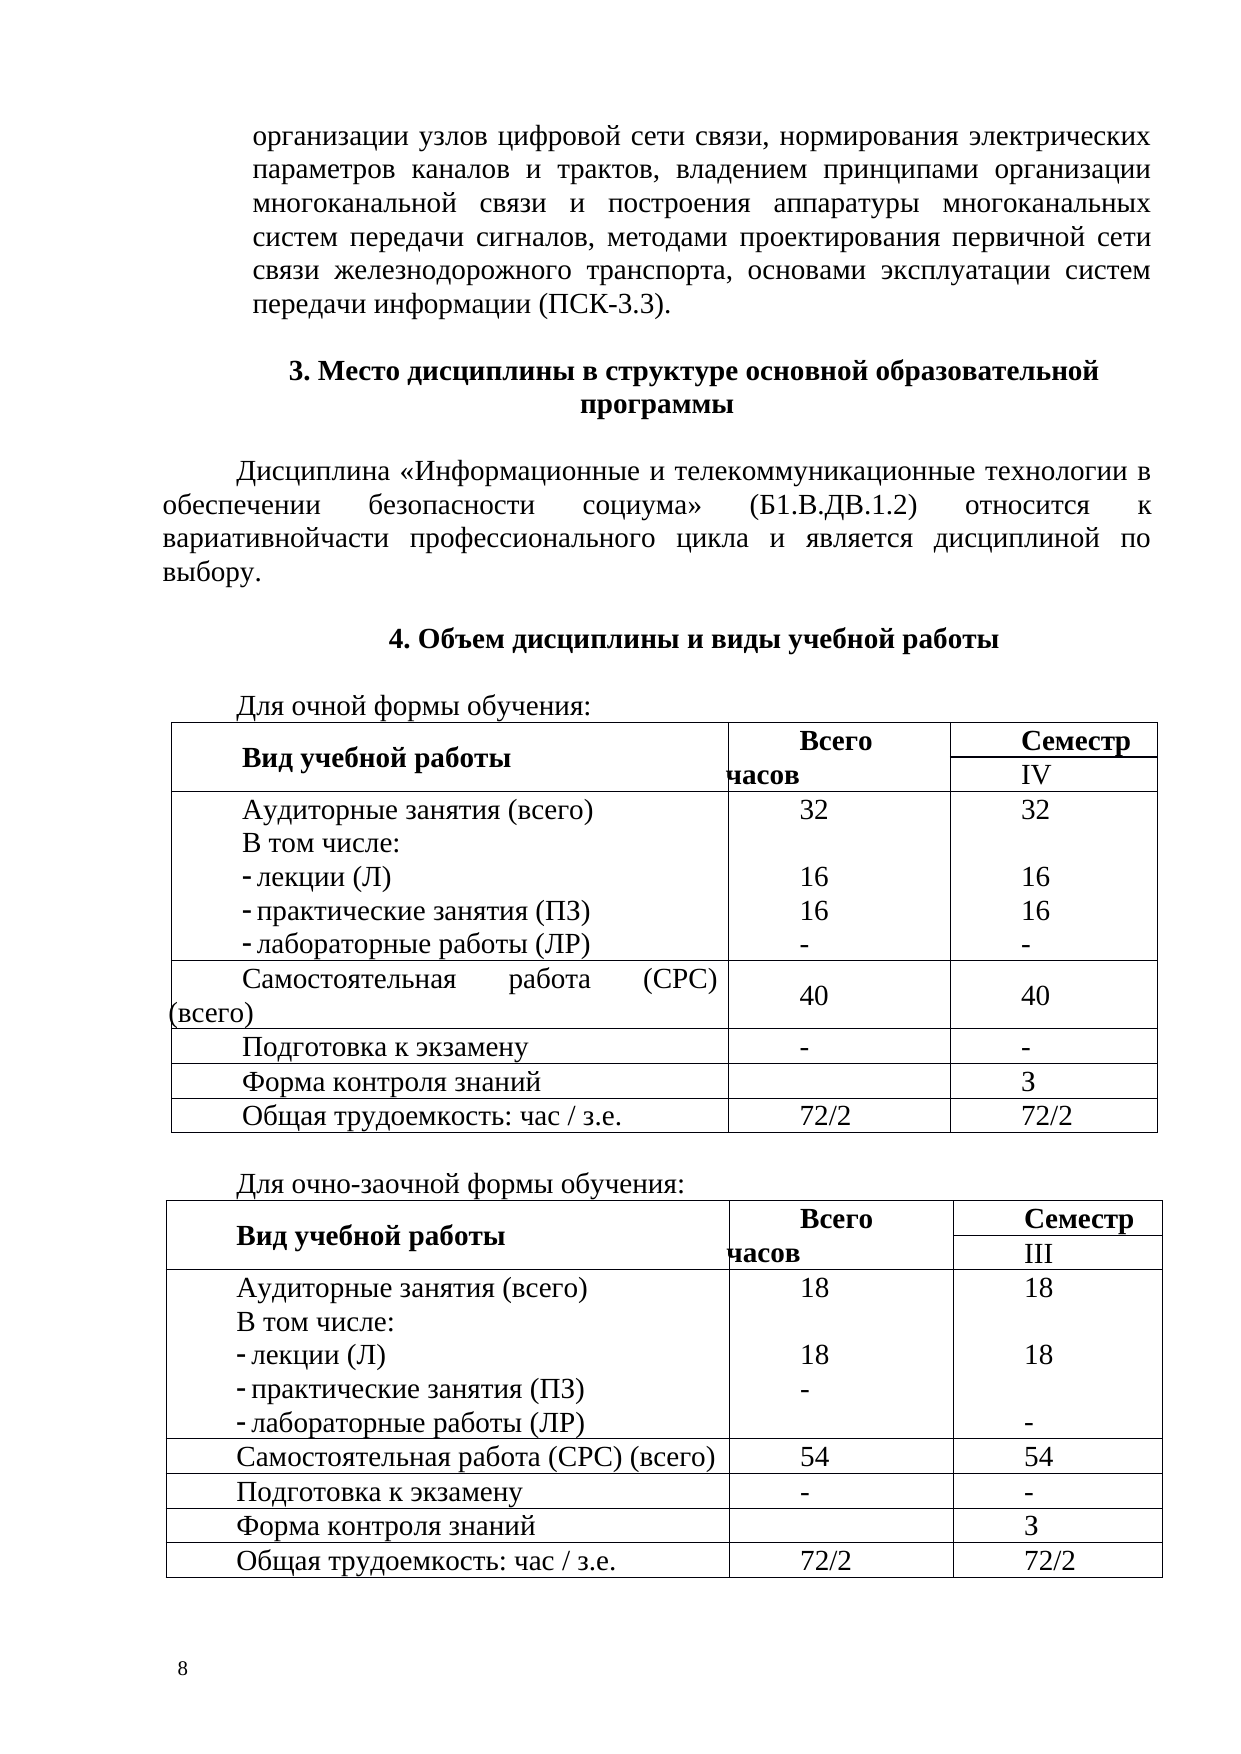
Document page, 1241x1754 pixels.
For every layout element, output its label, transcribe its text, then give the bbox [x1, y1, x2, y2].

table_header Семестр [954, 1201, 1162, 1235]
table_cell 72/2 [954, 1543, 1162, 1577]
table_cell Общая трудоемкость: час / з.е. [172, 1099, 728, 1132]
table_cell - [951, 1029, 1157, 1063]
table_cell З [951, 1064, 1157, 1097]
table_cell IV [951, 758, 1157, 791]
table_header Семестр [951, 723, 1157, 756]
table_cell [729, 1064, 950, 1097]
table_cell 72/2 [729, 1099, 950, 1132]
table_cell 72/2 [730, 1543, 953, 1577]
table_cell III [954, 1236, 1162, 1269]
table_cell - [954, 1474, 1162, 1507]
table_cell - [730, 1474, 953, 1507]
text 3. Место дисциплины в структуре основной образовательной программы [162, 353, 1152, 420]
table_cell 54 [730, 1439, 953, 1473]
text Для очно-заочной формы обучения: [162, 1167, 1152, 1200]
table_cell Аудиторные занятия (всего) В том числе: лекции (Л) практические занятия (ПЗ) лабораторные работы (ЛР) [172, 792, 728, 960]
table_cell Форма контроля знаний [167, 1509, 729, 1542]
table_cell Подготовка к экзамену [167, 1474, 729, 1507]
table_header Вид учебной работы [167, 1201, 729, 1269]
table_cell [730, 1509, 953, 1542]
table_cell 18 18 - [954, 1270, 1162, 1438]
table_cell З [954, 1509, 1162, 1542]
table_cell 72/2 [951, 1099, 1157, 1132]
table_cell - [729, 1029, 950, 1063]
table_cell 18 18 - [730, 1270, 953, 1438]
list организации узлов цифровой сети связи, нормирования электрических параметров каналов и трактов, владением принципами организации многоканальной связи и построения аппаратуры многоканальных систем передачи сигналов, методами проектирования первичной сети связи железнодорожного транспорта, основами эксплуатации систем передачи информации (ПСК-3.3). [215, 118, 1152, 319]
text 4. Объем дисциплины и виды учебной работы [162, 621, 1152, 655]
table_cell Общая трудоемкость: час / з.е. [167, 1543, 729, 1577]
table_cell 40 [951, 961, 1157, 1028]
table_cell Подготовка к экзамену [172, 1029, 728, 1063]
table_cell 40 [729, 961, 950, 1028]
table_cell 54 [954, 1439, 1162, 1473]
table_cell Самостоятельная работа (СРС) (всего) [172, 961, 728, 1028]
table_cell Самостоятельная работа (СРС) (всего) [167, 1439, 729, 1473]
text Дисциплина «Информационные и телекоммуникационные технологии в обеспечении безопасности социума» (Б1.В.ДВ.1.2) относится к вариативнойчасти профессионального цикла и является дисциплиной по выбору. [162, 453, 1152, 588]
text Для очной формы обучения: [162, 688, 1152, 722]
table_cell 32 16 16 - [729, 792, 950, 960]
table_cell Аудиторные занятия (всего) В том числе: лекции (Л) практические занятия (ПЗ) лабораторные работы (ЛР) [167, 1270, 729, 1438]
table_cell Форма контроля знаний [172, 1064, 728, 1097]
table_header Всего часов [730, 1201, 953, 1269]
table_cell 32 16 16 - [951, 792, 1157, 960]
table_header Всего часов [729, 723, 950, 791]
table_header Вид учебной работы [172, 723, 728, 791]
